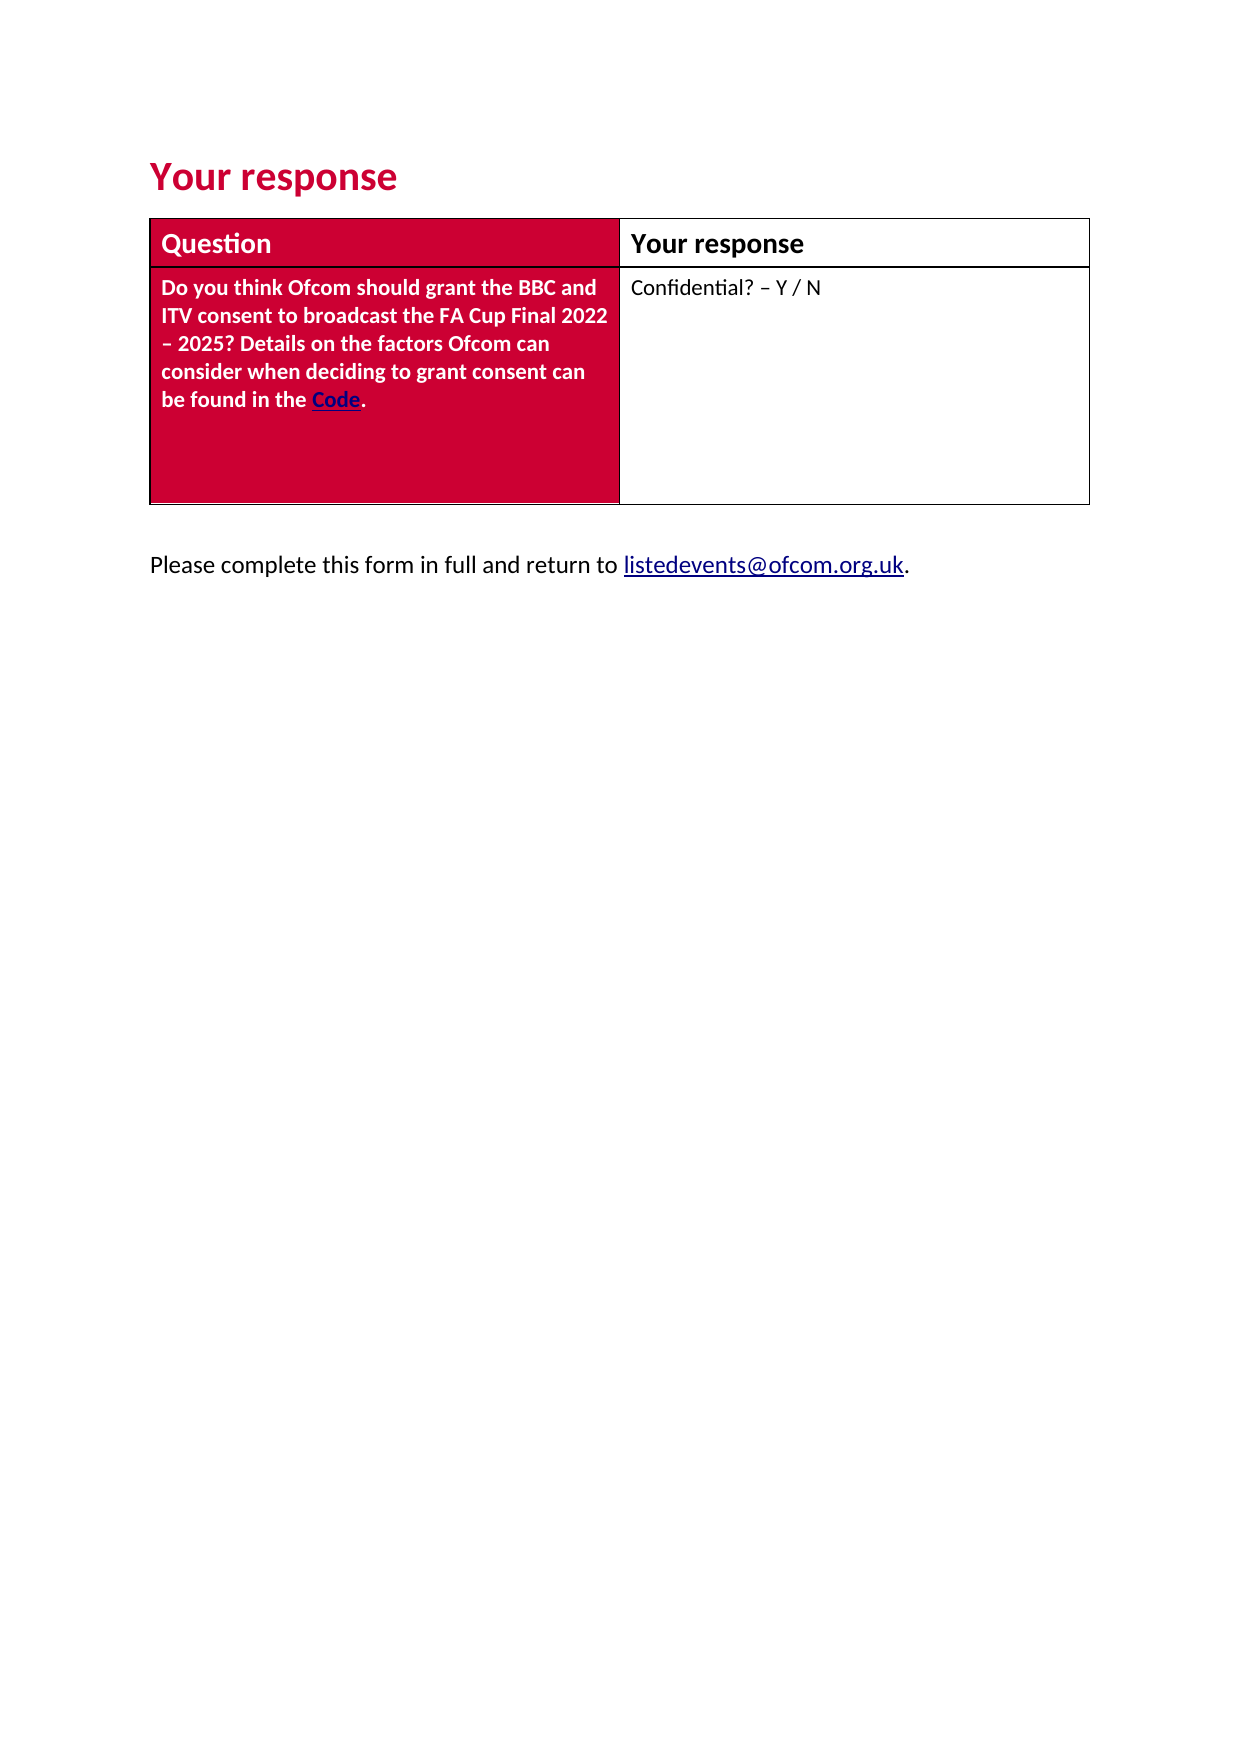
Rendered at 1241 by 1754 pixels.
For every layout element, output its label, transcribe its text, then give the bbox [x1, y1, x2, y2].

table_cell Confidential? – Y / N [620, 268, 1089, 503]
table_header Question [151, 219, 619, 266]
text Please complete this form in full and return to listedevents@ofcom.org.uk. [150, 549, 1090, 580]
text Your response [150, 150, 1090, 201]
table_header Your response [620, 219, 1089, 266]
table_cell Do you think Ofcom should grant the BBC and ITV consent to broadcast the FA Cup Final 2022 – 2025? Details on the factors Ofcom can consider when deciding to grant consent can be found in the Code. [151, 268, 619, 503]
